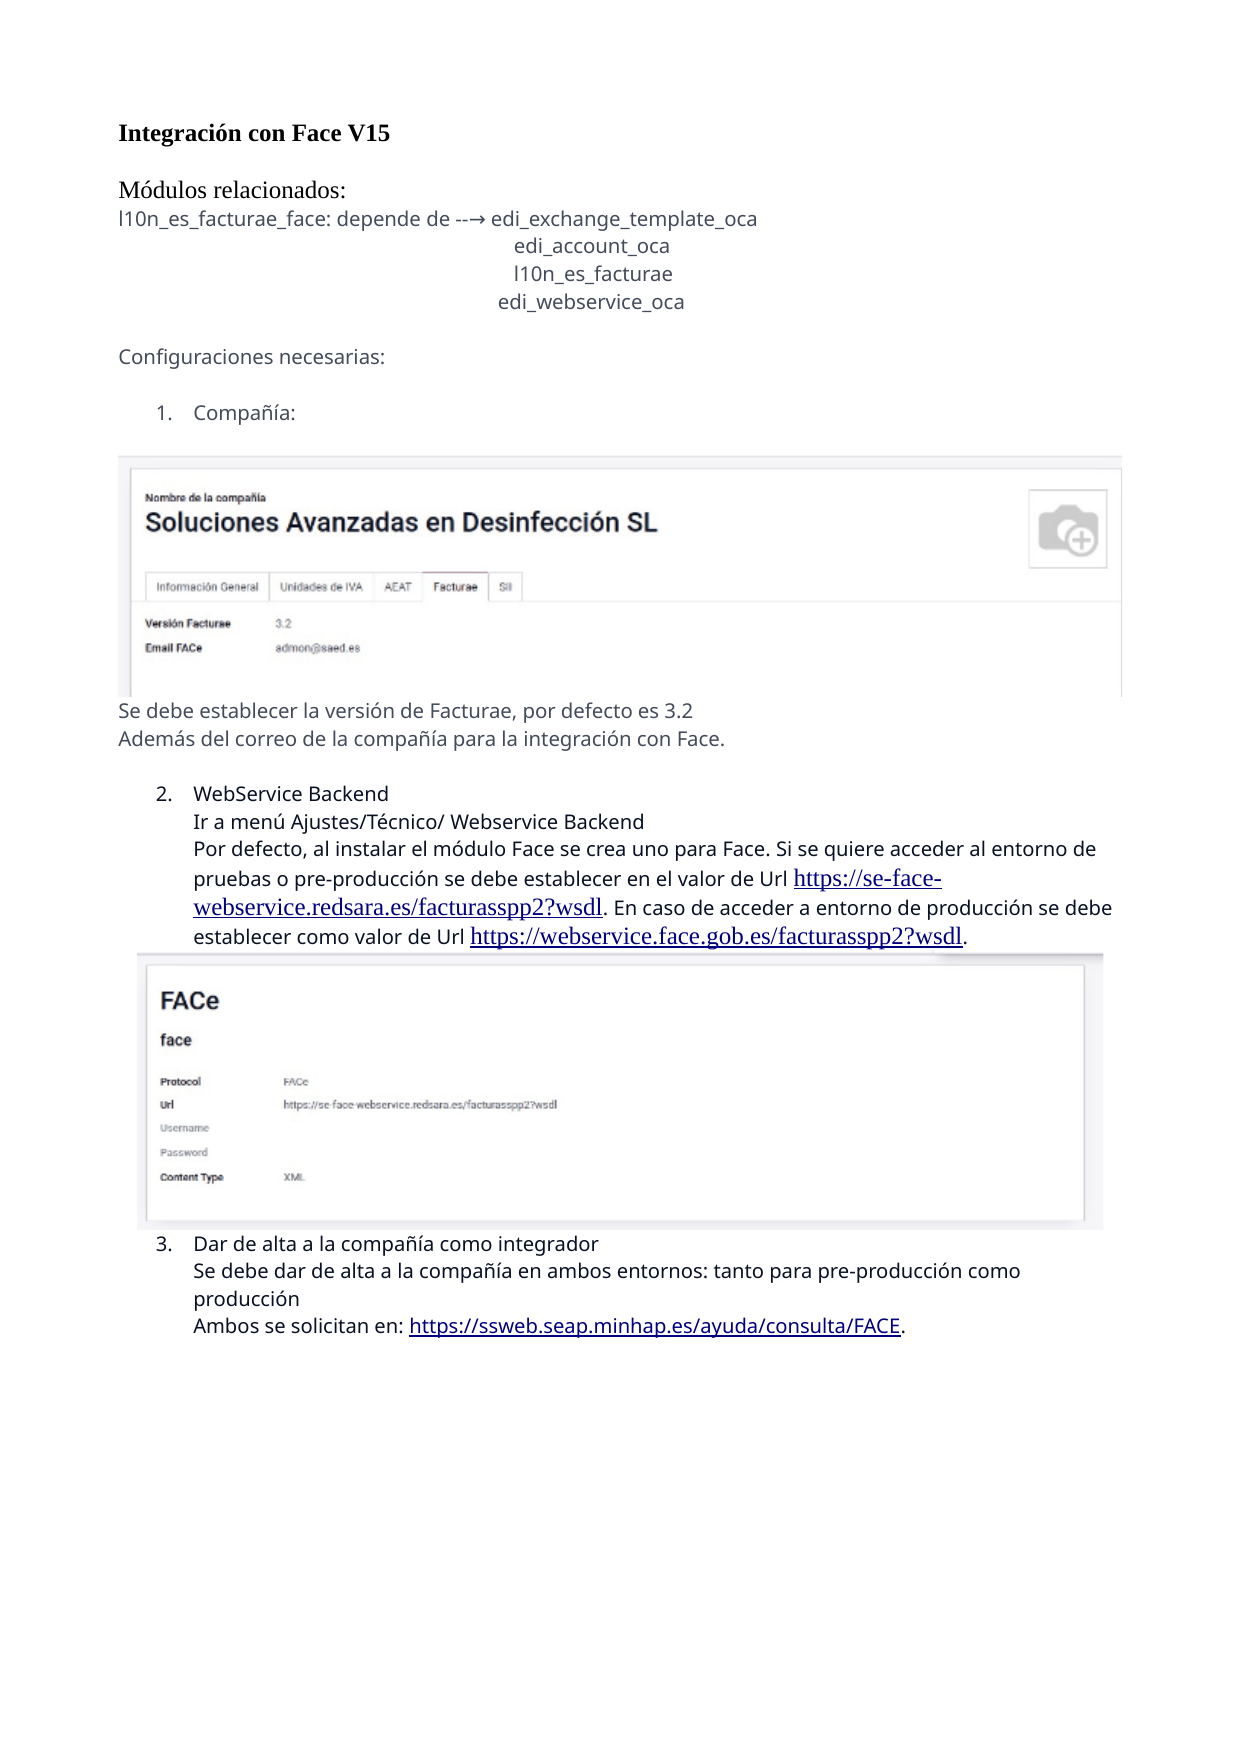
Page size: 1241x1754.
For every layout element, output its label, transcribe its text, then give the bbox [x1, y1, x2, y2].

text Módulos relacionados: [118, 176, 1122, 204]
text l10n_es_facturae_face: depende de --→ edi_exchange_template_oca [118, 204, 1122, 232]
list Compañía: [156, 398, 1122, 426]
picture [118, 453, 1123, 697]
picture [136, 950, 1104, 1230]
text Configuraciones necesarias: [118, 343, 1122, 371]
text edi_webservice_oca [118, 287, 1122, 315]
text Integración con Face V15 [118, 118, 1122, 147]
list Ir a menú Ajustes/Técnico/ Webservice Backend [156, 808, 1122, 835]
text Además del correo de la compañía para la integración con Face. [118, 725, 1122, 752]
list WebService Backend [156, 780, 1122, 808]
list Por defecto, al instalar el módulo Face se crea uno para Face. Si se quiere acceder al entorno de pruebas o pre-producción se debe establecer en el valor de Url https://se-face-webservice.redsara.es/facturasspp2?wsdl. En caso de acceder a entorno de producción se debe establecer como valor de Url https://webservice.face.gob.es/facturasspp2?wsdl. [156, 835, 1122, 951]
text edi_account_oca [118, 232, 1122, 260]
list Ambos se solicitan en: https://ssweb.seap.minhap.es/ayuda/consulta/FACE. [156, 1312, 1122, 1339]
list Se debe dar de alta a la compañía en ambos entornos: tanto para pre-producción como producción [156, 1257, 1122, 1312]
text Se debe establecer la versión de Facturae, por defecto es 3.2 [118, 697, 1122, 725]
list Dar de alta a la compañía como integrador [156, 951, 1122, 1257]
text l10n_es_facturae [118, 260, 1122, 287]
